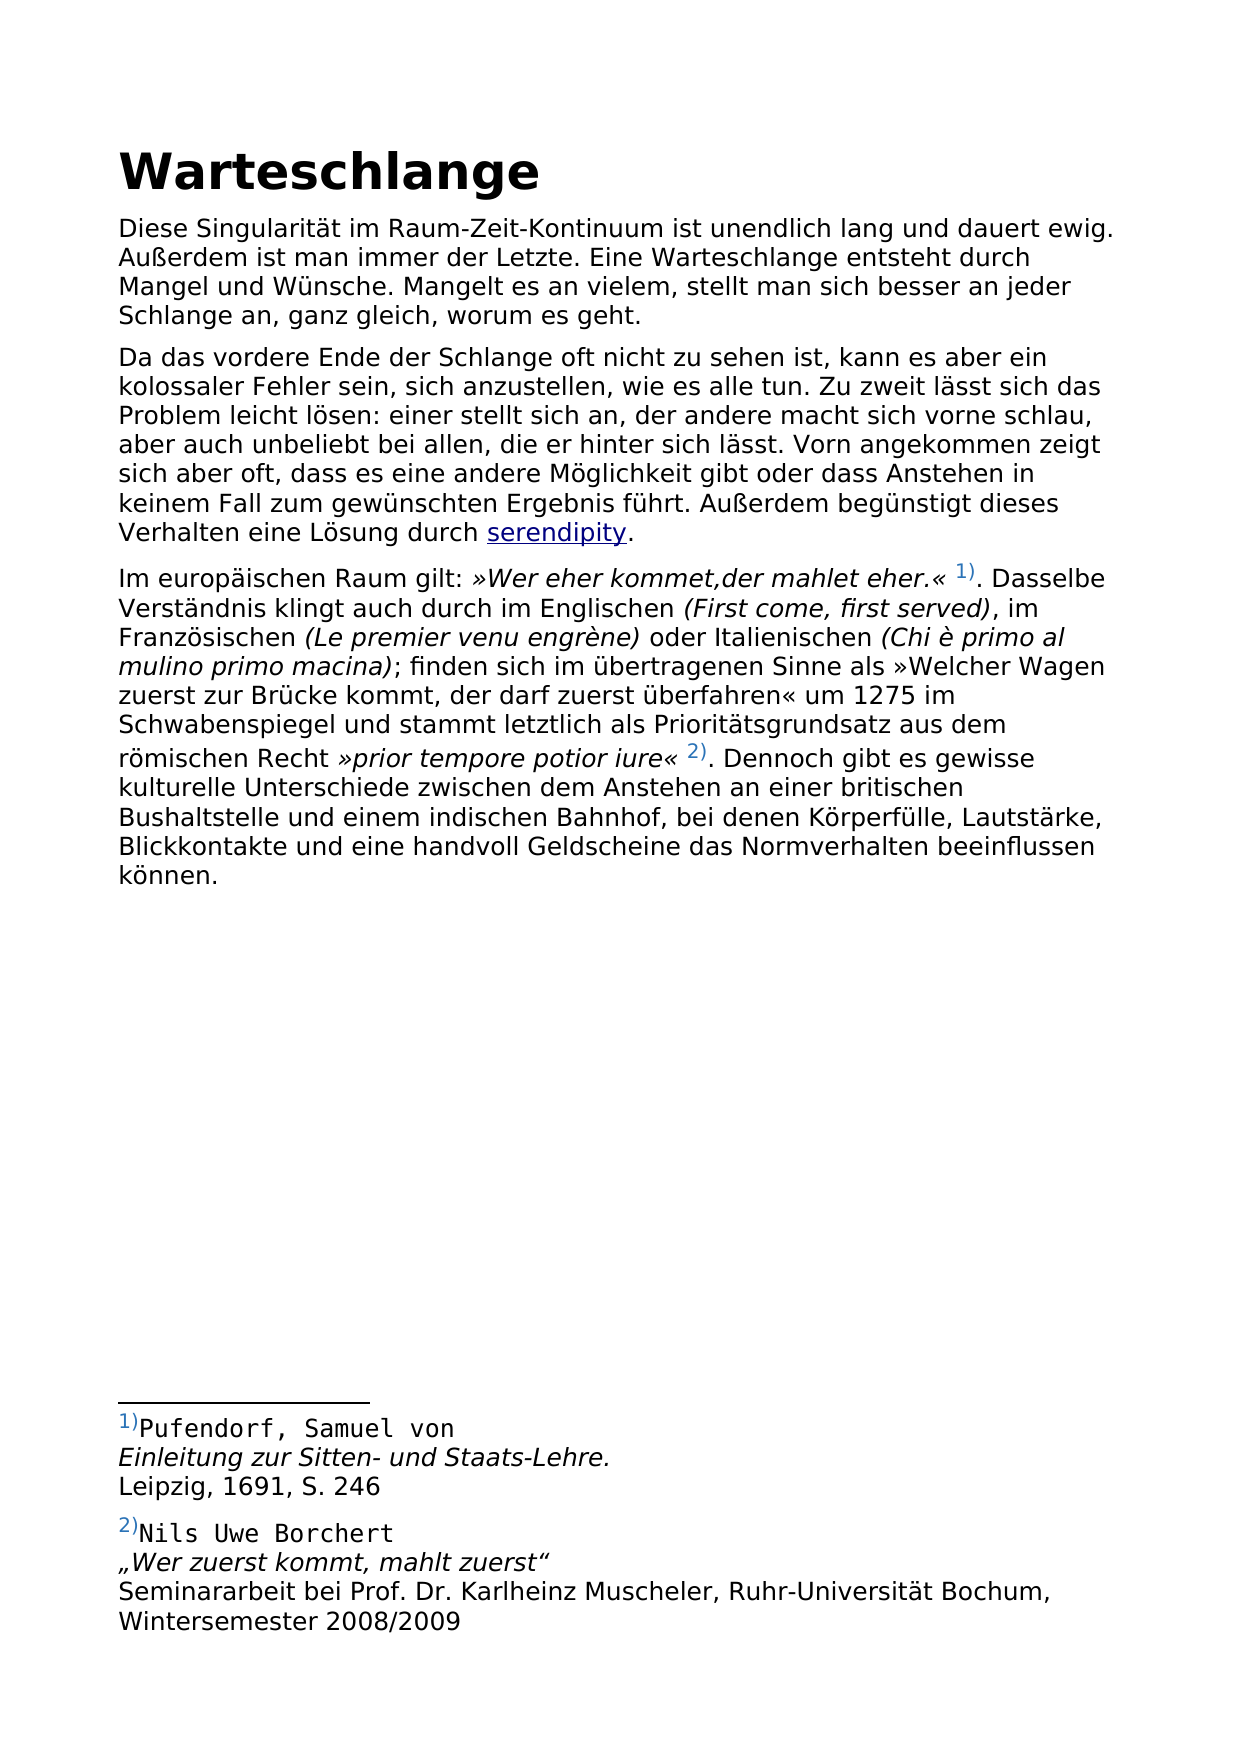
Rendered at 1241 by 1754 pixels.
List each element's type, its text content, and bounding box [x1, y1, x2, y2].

text Im europäischen Raum gilt: »Wer eher kommet,der mahlet eher.« . Dasselbe Verständnis klingt auch durch im Englischen (First come, first served), im Französischen (Le premier venu engrène) oder Italienischen (Chi è primo al mulino primo macina); finden sich im übertragenen Sinne als »Welcher Wagen zuerst zur Brücke kommt, der darf zuerst überfahren« um 1275 im Schwabenspiegel und stammt letztlich als Prioritätsgrundsatz aus dem römischen Recht »prior tempore potior iure« . Dennoch gibt es gewisse kulturelle Unterschiede zwischen dem Anstehen an einer britischen Bushaltstelle und einem indischen Bahnhof, bei denen Körperfülle, Lautstärke, Blickkontakte und eine handvoll Geldscheine das Normverhalten beeinflussen können. [118, 560, 1122, 890]
subtitle Warteschlange [118, 143, 1122, 201]
text Nils Uwe Borchert „Wer zuerst kommt, mahlt zuerst“ Seminararbeit bei Prof. Dr. Karlheinz Muscheler, Ruhr-Universität Bochum, Wintersemester 2008/2009 [118, 1514, 1122, 1636]
text Da das vordere Ende der Schlange oft nicht zu sehen ist, kann es aber ein kolossaler Fehler sein, sich anzustellen, wie es alle tun. Zu zweit lässt sich das Problem leicht lösen: einer stellt sich an, der andere macht sich vorne schlau, aber auch unbeliebt bei allen, die er hinter sich lässt. Vorn angekommen zeigt sich aber oft, dass es eine andere Möglichkeit gibt oder dass Anstehen in keinem Fall zum gewünschten Ergebnis führt. Außerdem begünstigt dieses Verhalten eine Lösung durch serendipity. [118, 343, 1122, 547]
text Diese Singularität im Raum-Zeit-Kontinuum ist unendlich lang und dauert ewig. Außerdem ist man immer der Letzte. Eine Warteschlange entsteht durch Mangel und Wünsche. Mangelt es an vielem, stellt man sich besser an jeder Schlange an, ganz gleich, worum es geht. [118, 214, 1122, 331]
text Pufendorf, Samuel von Einleitung zur Sitten- und Staats-Lehre. Leipzig, 1691, S. 246 [118, 1409, 1122, 1502]
